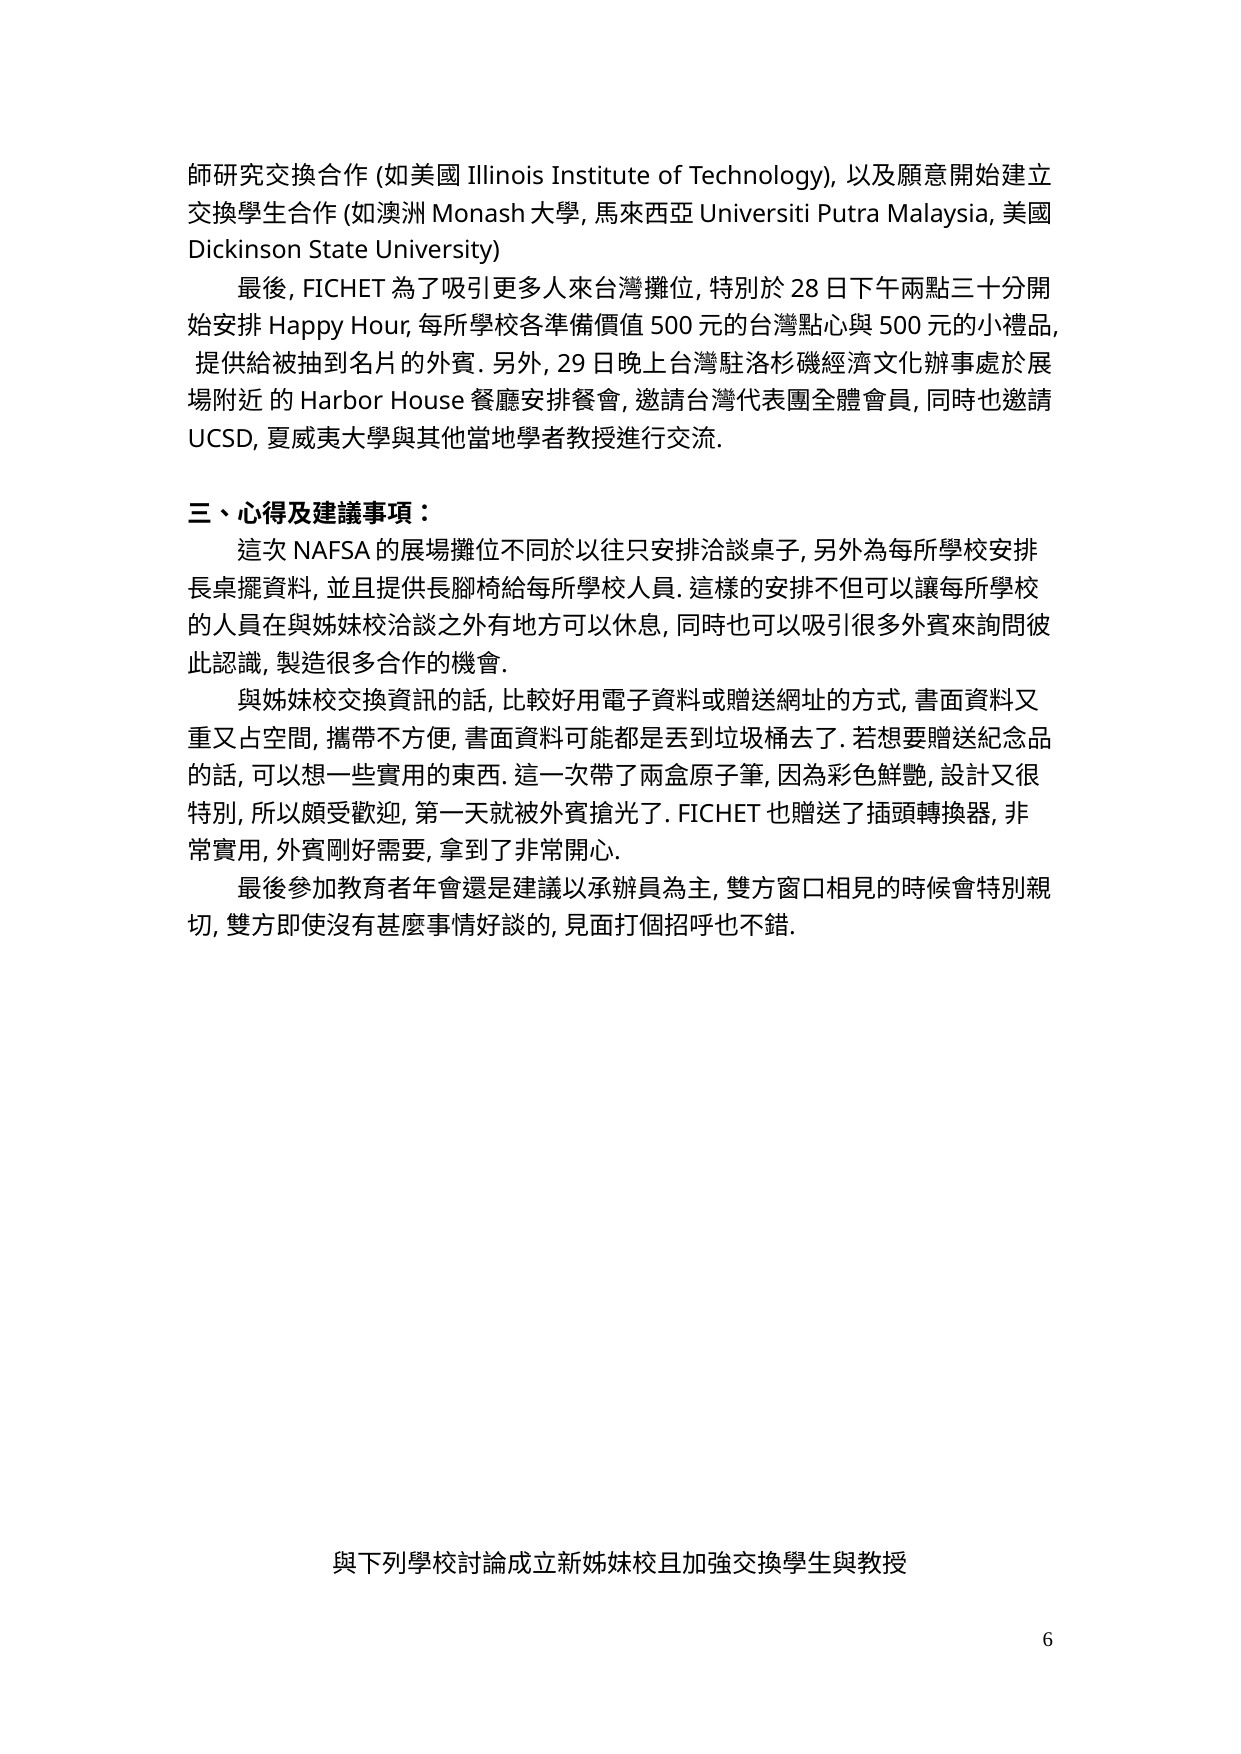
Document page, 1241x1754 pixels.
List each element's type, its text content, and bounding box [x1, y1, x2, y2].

text 這次NAFSA的展場攤位不同於以往只安排洽談桌子, 另外為每所學校安排長桌擺資料, 並且提供長腳椅給每所學校人員. 這樣的安排不但可以讓每所學校的人員在與姊妹校洽談之外有地方可以休息, 同時也可以吸引很多外賓來詢問彼此認識, 製造很多合作的機會. [187, 530, 1053, 680]
text 最後參加教育者年會還是建議以承辦員為主, 雙方窗口相見的時候會特別親切, 雙方即使沒有甚麼事情好談的, 見面打個招呼也不錯. [187, 868, 1053, 943]
text 三、心得及建議事項： [187, 493, 1053, 530]
text 這次參展由於每所學校有安排個自的長桌, 所以有一些新學校可以隨時來詢問, 彼此介紹各自的學校與活動, 不論是想要介紹自己的學生來台灣 (如厄瓜多大學), 或介紹該校短期課程 (如加州州立大學-Fullerton), 或介紹該校的特色實習課程 (如British Columbia Institute of Technology), 或學校校長親自表達願意訪問台北科大校園 (如俄羅斯Voronezh State University), 或願意開始建立教師研究交換合作 (如美國Illinois Institute of Technology), 以及願意開始建立交換學生合作 (如澳洲Monash大學, 馬來西亞Universiti Putra Malaysia, 美國Dickinson State University) [187, 155, 1053, 268]
text 與下列學校討論成立新姊妹校且加強交換學生與教授 [187, 1543, 1053, 1580]
text 與姊妹校交換資訊的話, 比較好用電子資料或贈送網址的方式, 書面資料又重又占空間, 攜帶不方便, 書面資料可能都是丟到垃圾桶去了. 若想要贈送紀念品的話, 可以想一些實用的東西. 這一次帶了兩盒原子筆, 因為彩色鮮艷, 設計又很特別, 所以頗受歡迎, 第一天就被外賓搶光了. FICHET也贈送了插頭轉換器, 非常實用, 外賓剛好需要, 拿到了非常開心. [187, 680, 1053, 868]
text 最後, FICHET為了吸引更多人來台灣攤位, 特別於28日下午兩點三十分開始安排Happy Hour, 每所學校各準備價值500元的台灣點心與500元的小禮品, 提供給被抽到名片的外賓. 另外, 29日晚上台灣駐洛杉磯經濟文化辦事處於展場附近 的Harbor House餐廳安排餐會, 邀請台灣代表團全體會員, 同時也邀請UCSD, 夏威夷大學與其他當地學者教授進行交流. [187, 268, 1053, 455]
